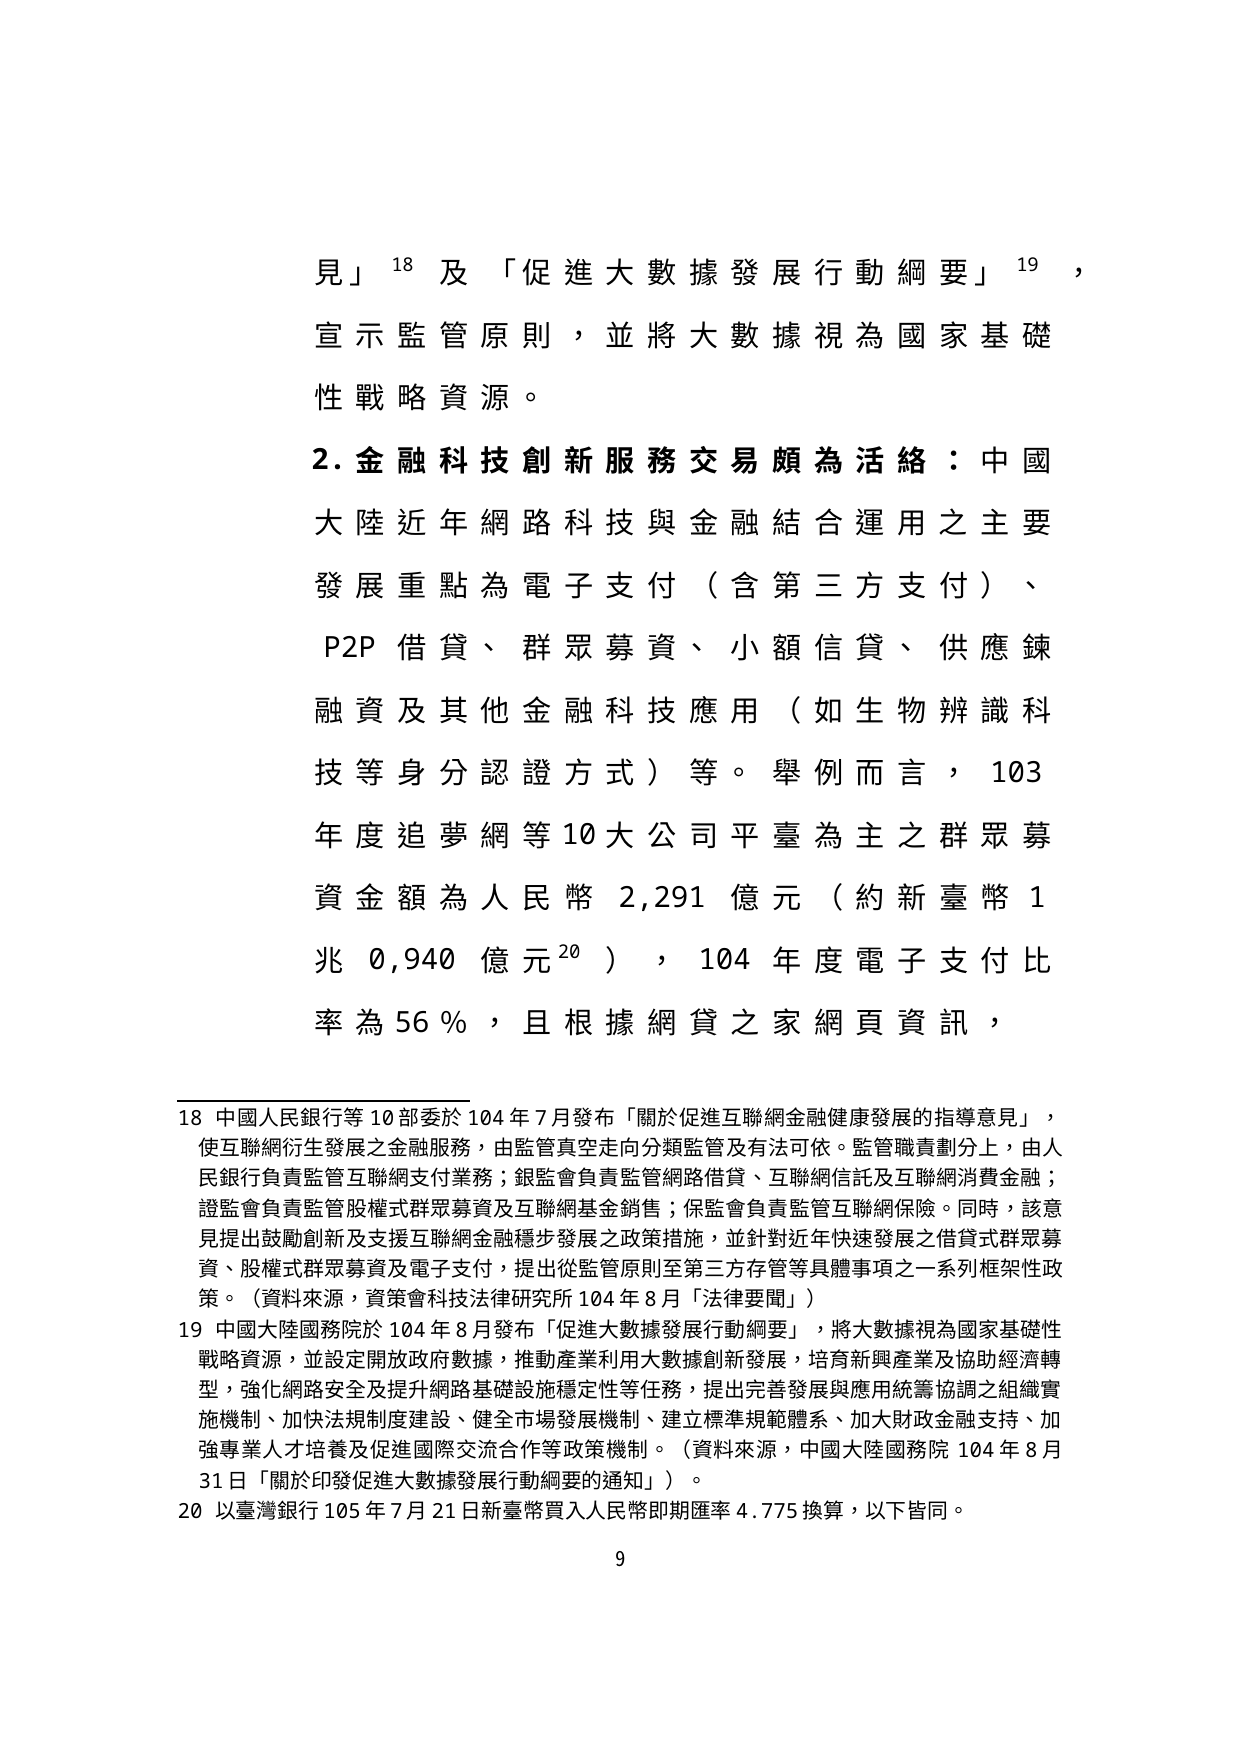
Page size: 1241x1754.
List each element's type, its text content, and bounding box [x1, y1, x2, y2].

text 1.網路使用人數眾多，電子商務成長，網路業者跨足金融服務開始帶動金融科技發展：中國大陸隨著網路及智慧型手機普及，使用人數迅速增加，從而使電子商務交易快速成長，且基於信用卡使用亦不普及，金融服務相對較不便利，故網路業者以其廣大用戶為基礎，利用科技及客戶累積之大數據資料優勢，提供彈性化之支付、理財等金融服務，再加上近年中國大陸採取緊縮金融政策，個人借貸困難，故撮合私人借貸模式隨之趨增，以網路互聯概念下迅速發展P2P借貸。針對金融科技衍生之新類型服務，中國大陸政府於104年發布「關於促進互聯網金融健康發展的指導意見」及「促進大數據發展行動綱要」，宣示監管原則，並將大數據視為國家基礎性戰略資源。 [271, 229, 1058, 417]
text 以臺灣銀行105年7月21日新臺幣買入人民幣即期匯率4.775換算，以下皆同。 [177, 1494, 1063, 1525]
text 中國大陸國務院於104年8月發布「促進大數據發展行動綱要」，將大數據視為國家基礎性戰略資源，並設定開放政府數據，推動產業利用大數據創新發展，培育新興產業及協助經濟轉型，強化網路安全及提升網路基礎設施穩定性等任務，提出完善發展與應用統籌協調之組織實施機制、加快法規制度建設、健全市場發展機制、建立標準規範體系、加大財政金融支持、加強專業人才培養及促進國際交流合作等政策機制。（資料來源，中國大陸國務院104年8月31日「關於印發促進大數據發展行動綱要的通知」）。 [177, 1313, 1063, 1494]
text 2.金融科技創新服務交易頗為活絡：中國大陸近年網路科技與金融結合運用之主要發展重點為電子支付（含第三方支付）、P2P借貸、群眾募資、小額信貸、供應鍊融資及其他金融科技應用（如生物辨識科技等身分認證方式）等。舉例而言，103年度追夢網等10大公司平臺為主之群眾募資金額為人民幣2,291億元（約新臺幣1兆0,940億元），104年度電子支付比率為56％，且根據網貸之家網頁資訊，105年5月P2P借貸平臺數計有4,080個，該月成交金額人民幣1,480.17億元(約新臺幣7,068億元)。由前開3類型交易情形顯示，中國大陸金融科技交易頗為活絡。 [271, 417, 1058, 1042]
text 中國人民銀行等10部委於104年7月發布「關於促進互聯網金融健康發展的指導意見」，使互聯網衍生發展之金融服務，由監管真空走向分類監管及有法可依。監管職責劃分上，由人民銀行負責監管互聯網支付業務；銀監會負責監管網路借貸、互聯網信託及互聯網消費金融；證監會負責監管股權式群眾募資及互聯網基金銷售；保監會負責監管互聯網保險。同時，該意見提出鼓勵創新及支援互聯網金融穩步發展之政策措施，並針對近年快速發展之借貸式群眾募資、股權式群眾募資及電子支付，提出從監管原則至第三方存管等具體事項之一系列框架性政策。（資料來源，資策會科技法律研究所104年8月「法律要聞」） [177, 1101, 1063, 1313]
